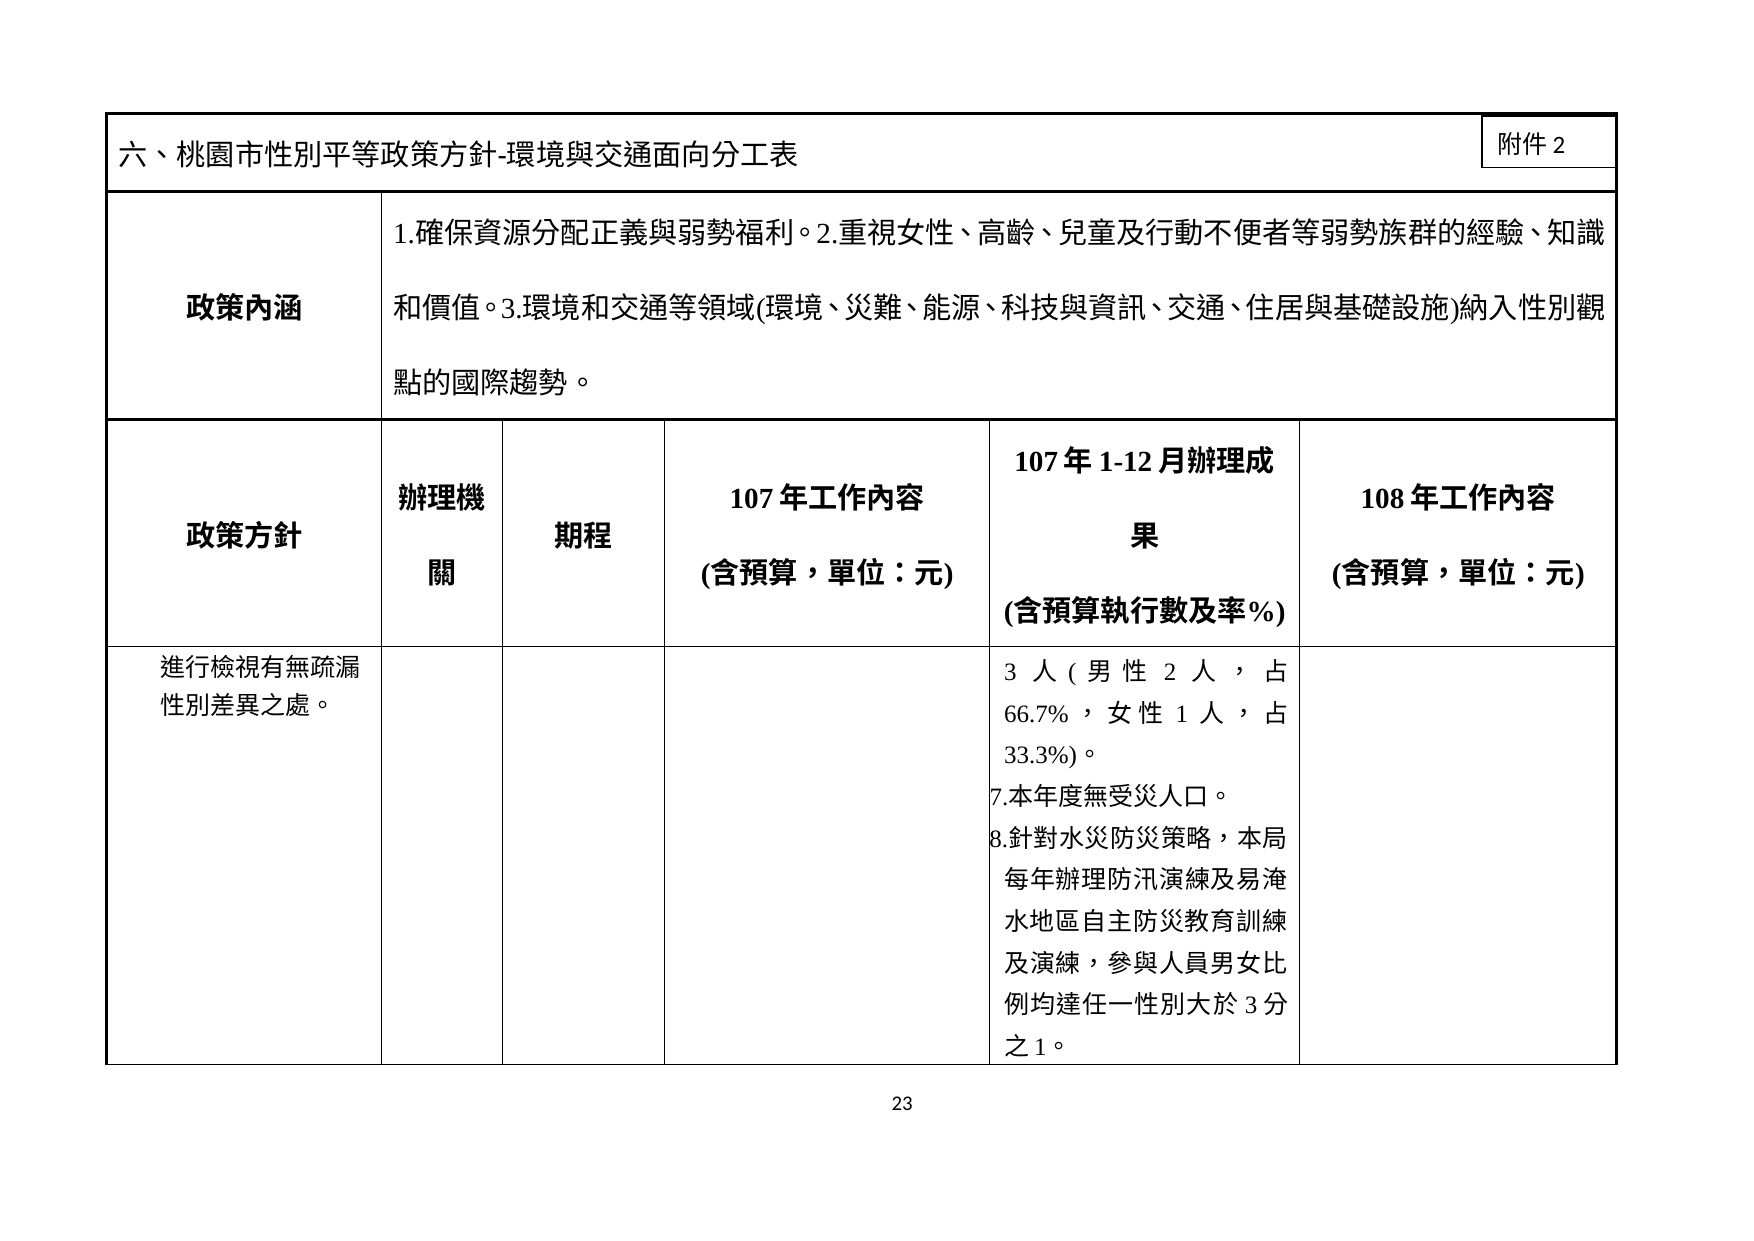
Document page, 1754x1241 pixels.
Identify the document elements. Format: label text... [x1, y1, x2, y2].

table_cell 針對桃園地區之天然災害（水災、地震、風災、旱災），研擬符合緊急醫療救護網及在地脈絡及社區、部落認同的防災策略，調查瞭解女性在減災與調適計畫中的角色需求與貢獻。 方針重點： 各項災害防治或救援主管單位請持續收集並公佈歷年之相關災變受災人口（含死、傷）之屬性統計（含性別、年齡、族群等），以便未來進一步研議桃園在地之族群或性別現象。 建議本市防災策略進行檢視有無疏漏性別差異之處。 [108, 647, 381, 1064]
table_cell [1300, 647, 1615, 1064]
table_cell 107年工作內容 (含預算，單位：元) [665, 421, 989, 646]
table_cell [503, 647, 664, 1064]
table_cell 政策方針 [108, 421, 381, 646]
table_cell 108年工作內容 (含預算，單位：元) [1300, 421, 1615, 646]
table_cell 107年1-12月辦理成果 (含預算執行數及率%) [990, 421, 1299, 646]
table_cell [382, 647, 502, 1064]
table_cell 政策內涵 [108, 193, 381, 418]
table_cell 1.確保資源分配正義與弱勢福利。2.重視女性、高齡、兒童及行動不便者等弱勢族群的經驗、知識和價值。3.環境和交通等領域(環境、災難、能源、科技與資訊、交通、住居與基礎設施)納入性別觀點的國際趨勢。 [382, 193, 1615, 418]
table_cell 期程 [503, 421, 664, 646]
table_cell [665, 647, 989, 1064]
table_cell 辦理機關 [382, 421, 502, 646]
table_cell 3人(男性2人，占66.7%，女性1人，占33.3%)。 7.本年度無受災人口。 8.針對水災防災策略，本局每年辦理防汛演練及易淹水地區自主防災教育訓練及演練，參與人員男女比例均達任一性別大於3分之1。 [990, 647, 1299, 1064]
table_header 六、桃園市性別平等政策方針-環境與交通面向分工表 [108, 115, 1615, 190]
